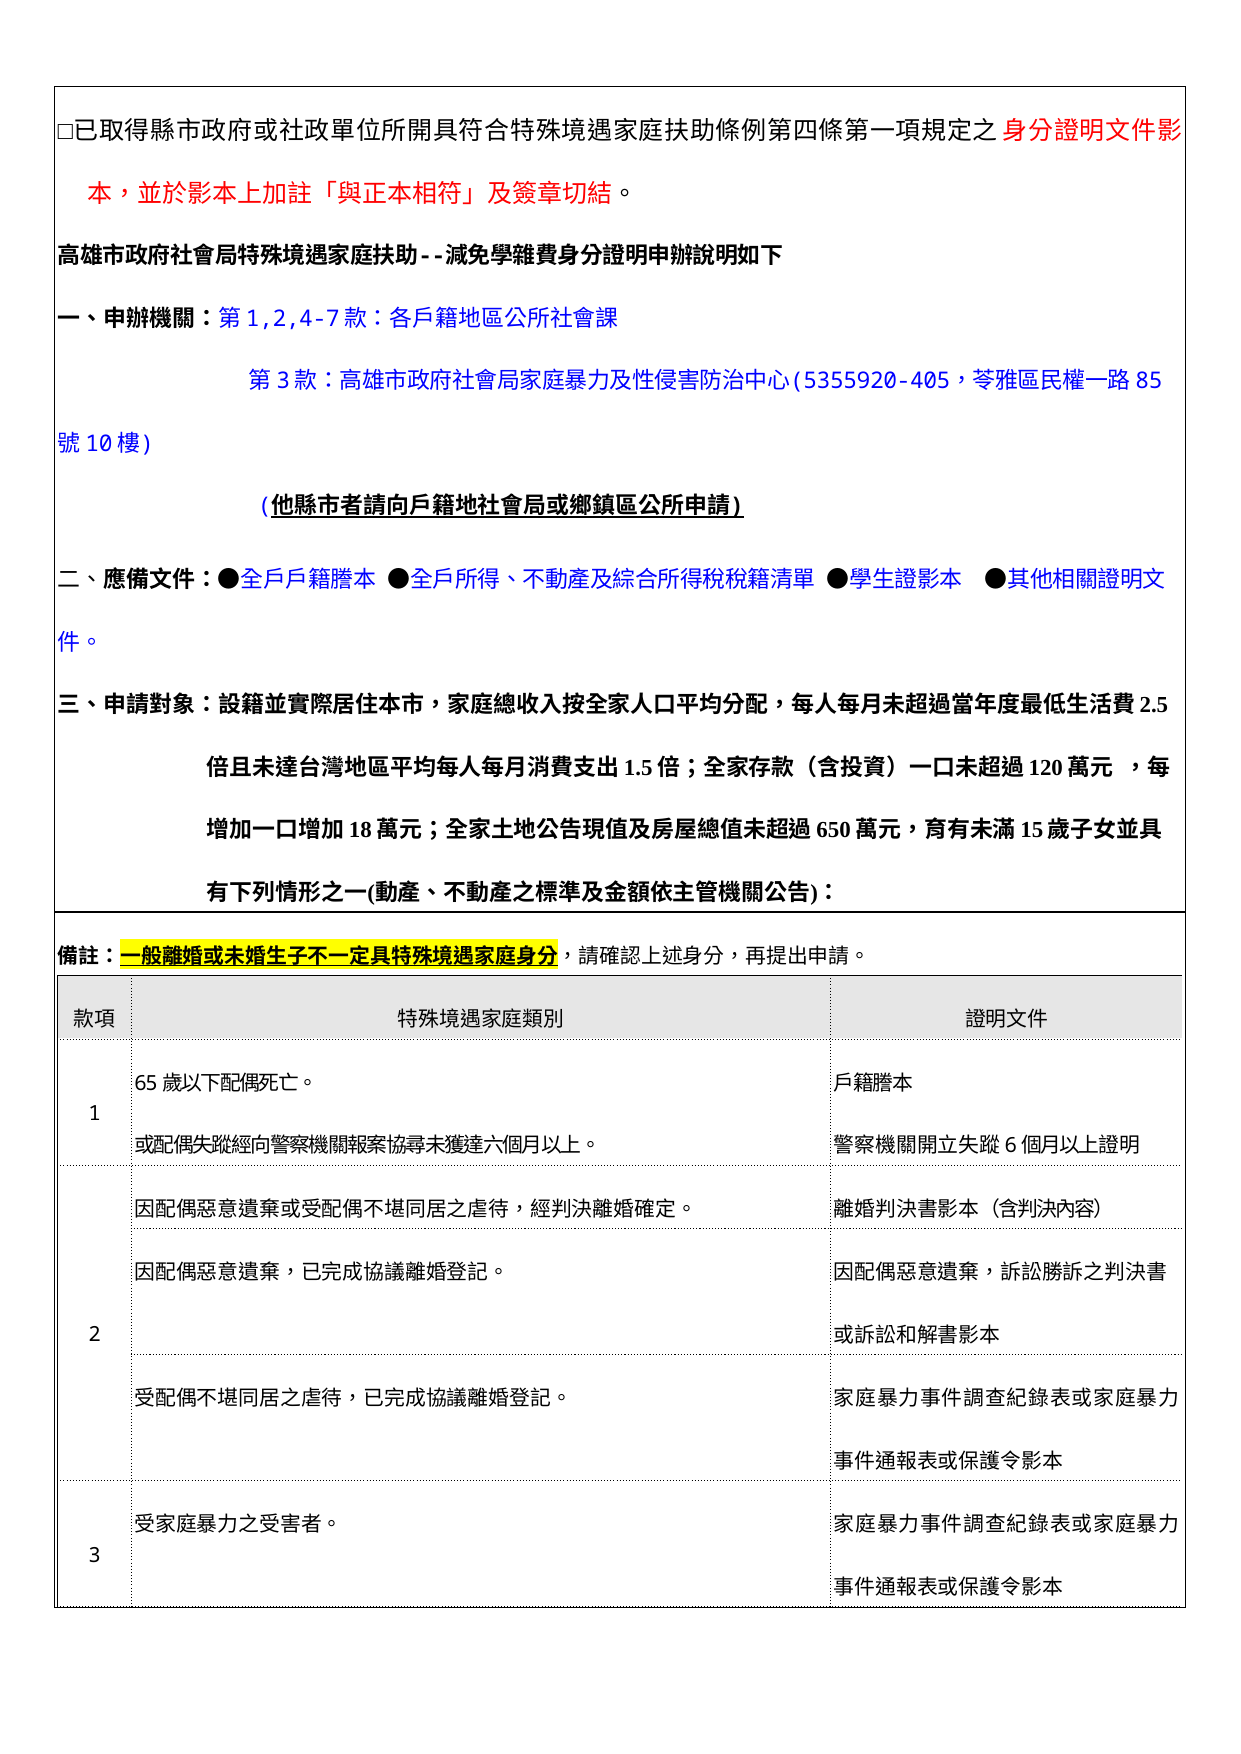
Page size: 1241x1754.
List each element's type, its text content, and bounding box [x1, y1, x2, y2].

table_cell 1 [58, 1039, 131, 1164]
table_cell □已取得縣市政府或社政單位所開具符合特殊境遇家庭扶助條例第四條第一項規定之身分證明文件影 本，並於影本上加註「與正本相符」及簽章切結。 高雄市政府社會局特殊境遇家庭扶助--減免學雜費身分證明申辦說明如下 一、申辦機關：第1,2,4-7款：各戶籍地區公所社會課 第3款：高雄市政府社會局家庭暴力及性侵害防治中心(5355920-405，苓雅區民權一路85號10樓) (他縣市者請向戶籍地社會局或鄉鎮區公所申請) 二、應備文件：●全戶戶籍謄本 ●全戶所得、不動產及綜合所得稅稅籍清單 ●學生證影本 ●其他相關證明文件。 三、申請對象：設籍並實際居住本市，家庭總收入按全家人口平均分配，每人每月未超過當年度最低生活費2.5倍且未達台灣地區平均每人每月消費支出1.5倍；全家存款（含投資）一口未超過120萬元 ，每增加一口增加18萬元；全家土地公告現值及房屋總值未超過650萬元，育有未滿15歲子女並具有下列情形之一(動產、不動產之標準及金額依主管機關公告)： [55, 87, 1185, 911]
table_cell 因配偶惡意遺棄，訴訟勝訴之判決書 或訴訟和解書影本 [831, 1228, 1182, 1354]
table_cell 2 [58, 1165, 131, 1480]
table_cell 因配偶惡意遺棄，已完成協議離婚登記。 [131, 1228, 831, 1354]
table_cell 因配偶惡意遺棄或受配偶不堪同居之虐待，經判決離婚確定。 [131, 1165, 831, 1228]
table_cell 家庭暴力事件調查紀錄表或家庭暴力事件通報表或保護令影本 [831, 1480, 1182, 1606]
table_cell 戶籍謄本 警察機關開立失蹤6個月以上證明 [831, 1039, 1182, 1164]
table_header 款項 [58, 976, 131, 1038]
table_header 證明文件 [831, 976, 1182, 1038]
table_cell 3 [58, 1480, 131, 1606]
table_cell 備註：一般離婚或未婚生子不一定具特殊境遇家庭身分，請確認上述身分，再提出申請。 [55, 913, 1185, 1607]
table_cell 離婚判決書影本（含判決內容） [831, 1165, 1182, 1228]
table_cell 家庭暴力事件調查紀錄表或家庭暴力事件通報表或保護令影本 [831, 1354, 1182, 1480]
table_cell 65歲以下配偶死亡。 或配偶失蹤經向警察機關報案協尋未獲達六個月以上。 [131, 1039, 831, 1164]
table_cell 受配偶不堪同居之虐待，已完成協議離婚登記。 [131, 1354, 831, 1480]
table_cell 受家庭暴力之受害者。 [131, 1480, 831, 1606]
table_header 特殊境遇家庭類別 [131, 976, 831, 1038]
